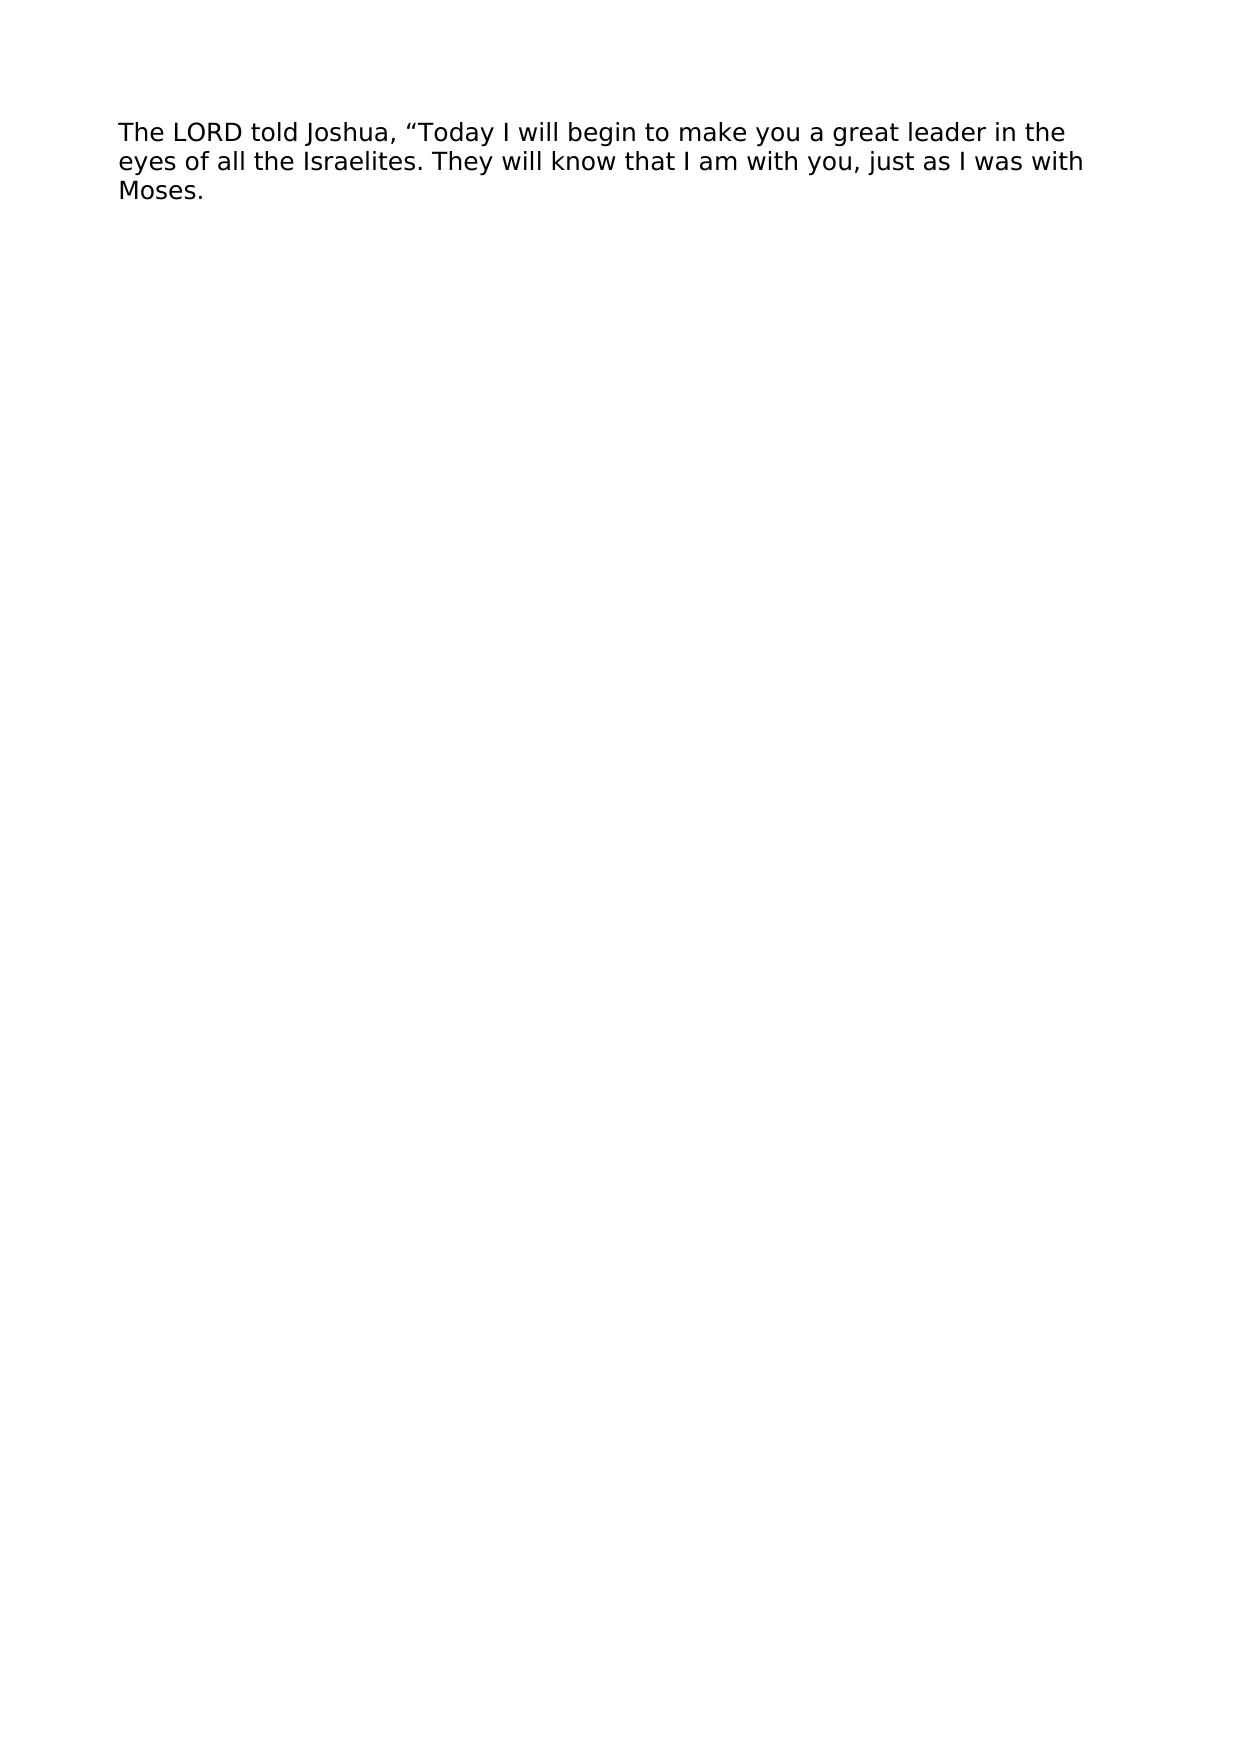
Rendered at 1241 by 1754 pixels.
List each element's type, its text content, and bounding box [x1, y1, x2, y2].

text The LORD told Joshua, “Today I will begin to make you a great leader in the eyes of all the Israelites. They will know that I am with you, just as I was with Moses. [118, 118, 1122, 206]
